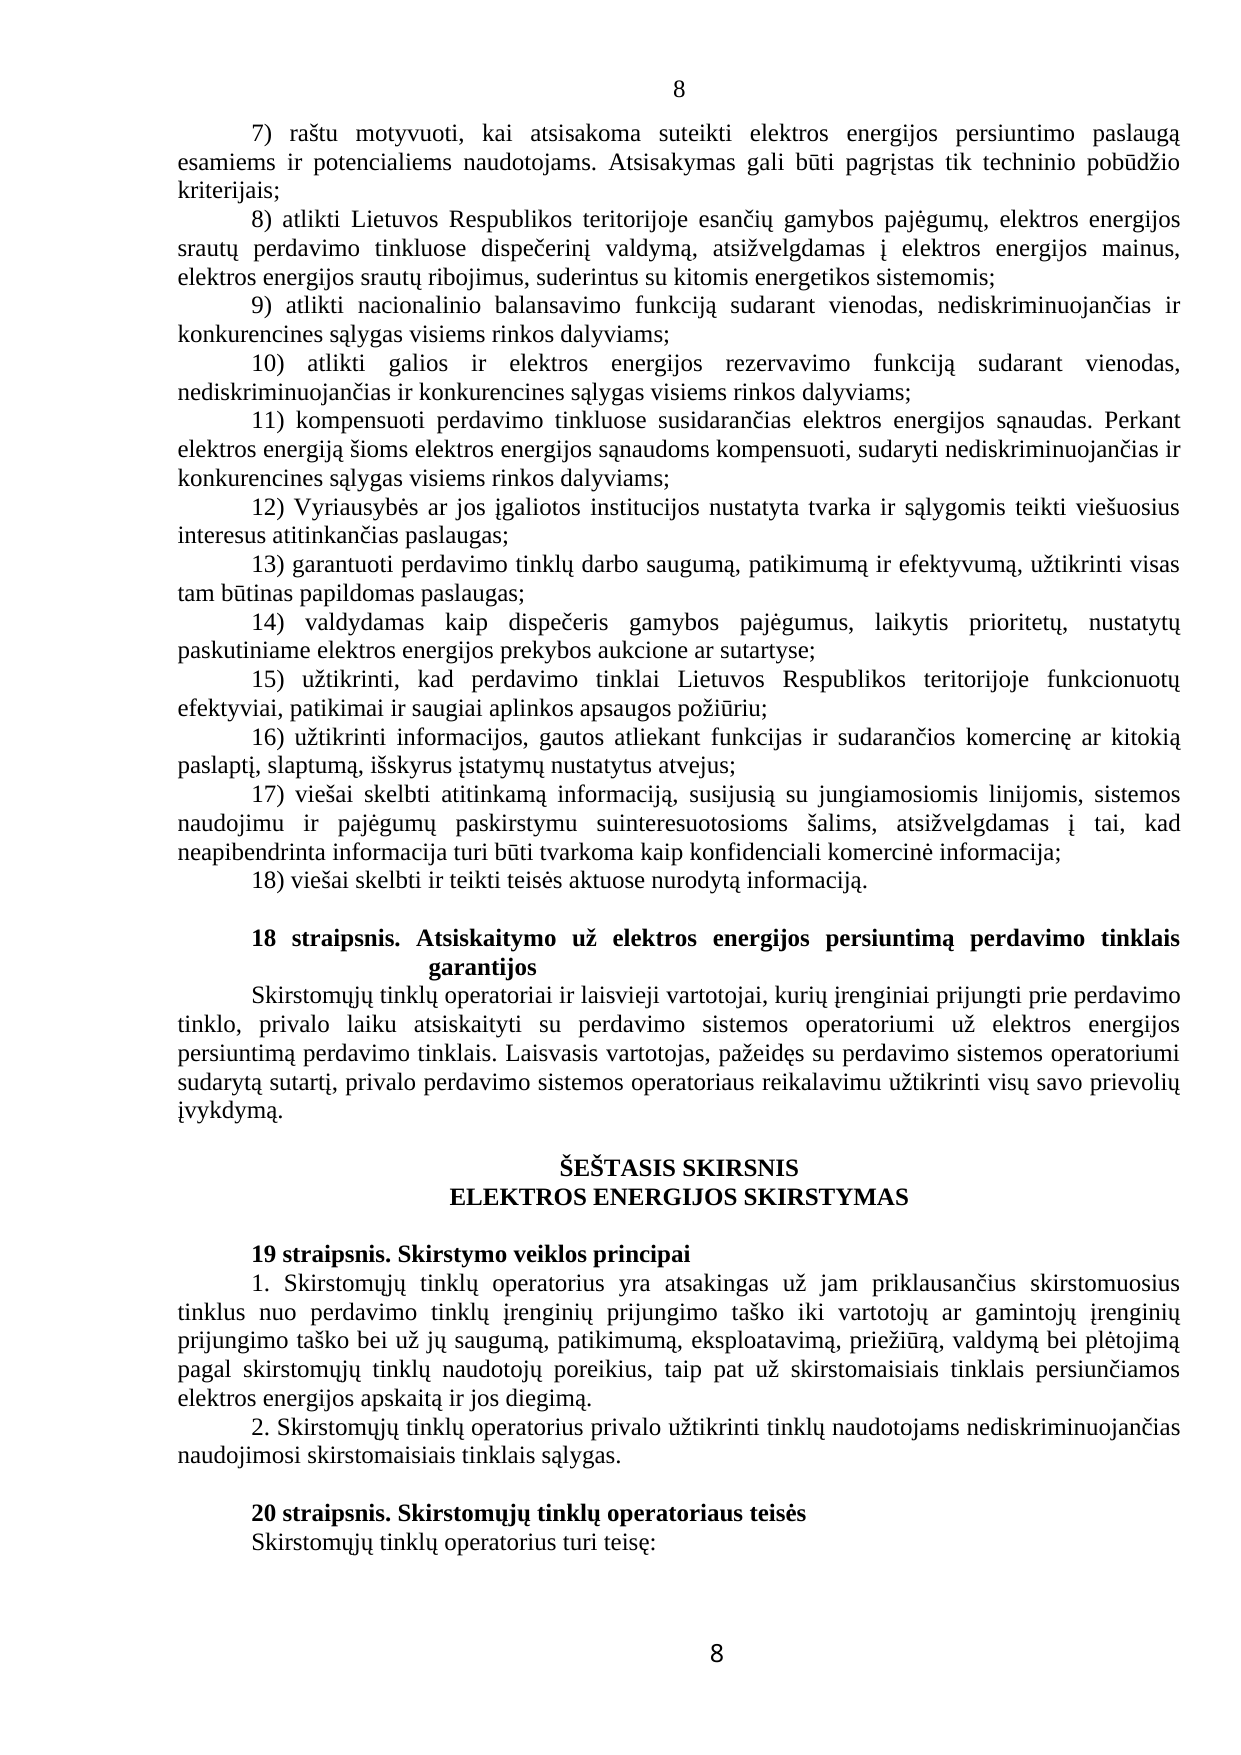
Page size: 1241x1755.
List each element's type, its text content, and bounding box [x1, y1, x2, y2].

text 15) užtikrinti, kad perdavimo tinklai Lietuvos Respublikos teritorijoje funkcionuotų efektyviai, patikimai ir saugiai aplinkos apsaugos požiūriu; [177, 664, 1181, 722]
text Skirstomųjų tinklų operatoriai ir laisvieji vartotojai, kurių įrenginiai prijungti prie perdavimo tinklo, privalo laiku atsiskaityti su perdavimo sistemos operatoriumi už elektros energijos persiuntimą perdavimo tinklais. Laisvasis vartotojas, pažeidęs su perdavimo sistemos operatoriumi sudarytą sutartį, privalo perdavimo sistemos operatoriaus reikalavimu užtikrinti visų savo prievolių įvykdymą. [177, 981, 1181, 1124]
text 8) atlikti Lietuvos Respublikos teritorijoje esančių gamybos pajėgumų, elektros energijos srautų perdavimo tinkluose dispečerinį valdymą, atsižvelgdamas į elektros energijos mainus, elektros energijos srautų ribojimus, suderintus su kitomis energetikos sistemomis; [177, 204, 1181, 291]
text 1. Skirstomųjų tinklų operatorius yra atsakingas už jam priklausančius skirstomuosius tinklus nuo perdavimo tinklų įrenginių prijungimo taško iki vartotojų ar gamintojų įrenginių prijungimo taško bei už jų saugumą, patikimumą, eksploatavimą, priežiūrą, valdymą bei plėtojimą pagal skirstomųjų tinklų naudotojų poreikius, taip pat už skirstomaisiais tinklais persiunčiamos elektros energijos apskaitą ir jos diegimą. [177, 1268, 1181, 1412]
text 18) viešai skelbti ir teikti teisės aktuose nurodytą informaciją. [177, 866, 1181, 894]
text 18 straipsnis. Atsiskaitymo už elektros energijos persiuntimą perdavimo tinklais garantijos [251, 923, 1181, 981]
text 19 straipsnis. Skirstymo veiklos principai [177, 1239, 1181, 1268]
text 2. Skirstomųjų tinklų operatorius privalo užtikrinti tinklų naudotojams nediskriminuojančias naudojimosi skirstomaisiais tinklais sąlygas. [177, 1412, 1181, 1469]
text 9) atlikti nacionalinio balansavimo funkciją sudarant vienodas, nediskriminuojančias ir konkurencines sąlygas visiems rinkos dalyviams; [177, 291, 1181, 348]
text ŠEŠTASIS SKIRSNIS [177, 1153, 1181, 1182]
text 13) garantuoti perdavimo tinklų darbo saugumą, patikimumą ir efektyvumą, užtikrinti visas tam būtinas papildomas paslaugas; [177, 549, 1181, 607]
text 12) Vyriausybės ar jos įgaliotos institucijos nustatyta tvarka ir sąlygomis teikti viešuosius interesus atitinkančias paslaugas; [177, 492, 1181, 549]
text 7) raštu motyvuoti, kai atsisakoma suteikti elektros energijos persiuntimo paslaugą esamiems ir potencialiems naudotojams. Atsisakymas gali būti pagrįstas tik techninio pobūdžio kriterijais; [177, 118, 1181, 204]
text 10) atlikti galios ir elektros energijos rezervavimo funkciją sudarant vienodas, nediskriminuojančias ir konkurencines sąlygas visiems rinkos dalyviams; [177, 348, 1181, 406]
text 20 straipsnis. Skirstomųjų tinklų operatoriaus teisės [177, 1498, 1181, 1527]
text 14) valdydamas kaip dispečeris gamybos pajėgumus, laikytis prioritetų, nustatytų paskutiniame elektros energijos prekybos aukcione ar sutartyse; [177, 607, 1181, 664]
text Skirstomųjų tinklų operatorius turi teisę: [177, 1527, 1181, 1556]
text 16) užtikrinti informacijos, gautos atliekant funkcijas ir sudarančios komercinę ar kitokią paslaptį, slaptumą, išskyrus įstatymų nustatytus atvejus; [177, 722, 1181, 779]
text 11) kompensuoti perdavimo tinkluose susidarančias elektros energijos sąnaudas. Perkant elektros energiją šioms elektros energijos sąnaudoms kompensuoti, sudaryti nediskriminuojančias ir konkurencines sąlygas visiems rinkos dalyviams; [177, 406, 1181, 492]
text 17) viešai skelbti atitinkamą informaciją, susijusią su jungiamosiomis linijomis, sistemos naudojimu ir pajėgumų paskirstymu suinteresuotosioms šalims, atsižvelgdamas į tai, kad neapibendrinta informacija turi būti tvarkoma kaip konfidenciali komercinė informacija; [177, 779, 1181, 866]
text ELEKTROS ENERGIJOS SKIRSTYMAS [177, 1182, 1181, 1211]
